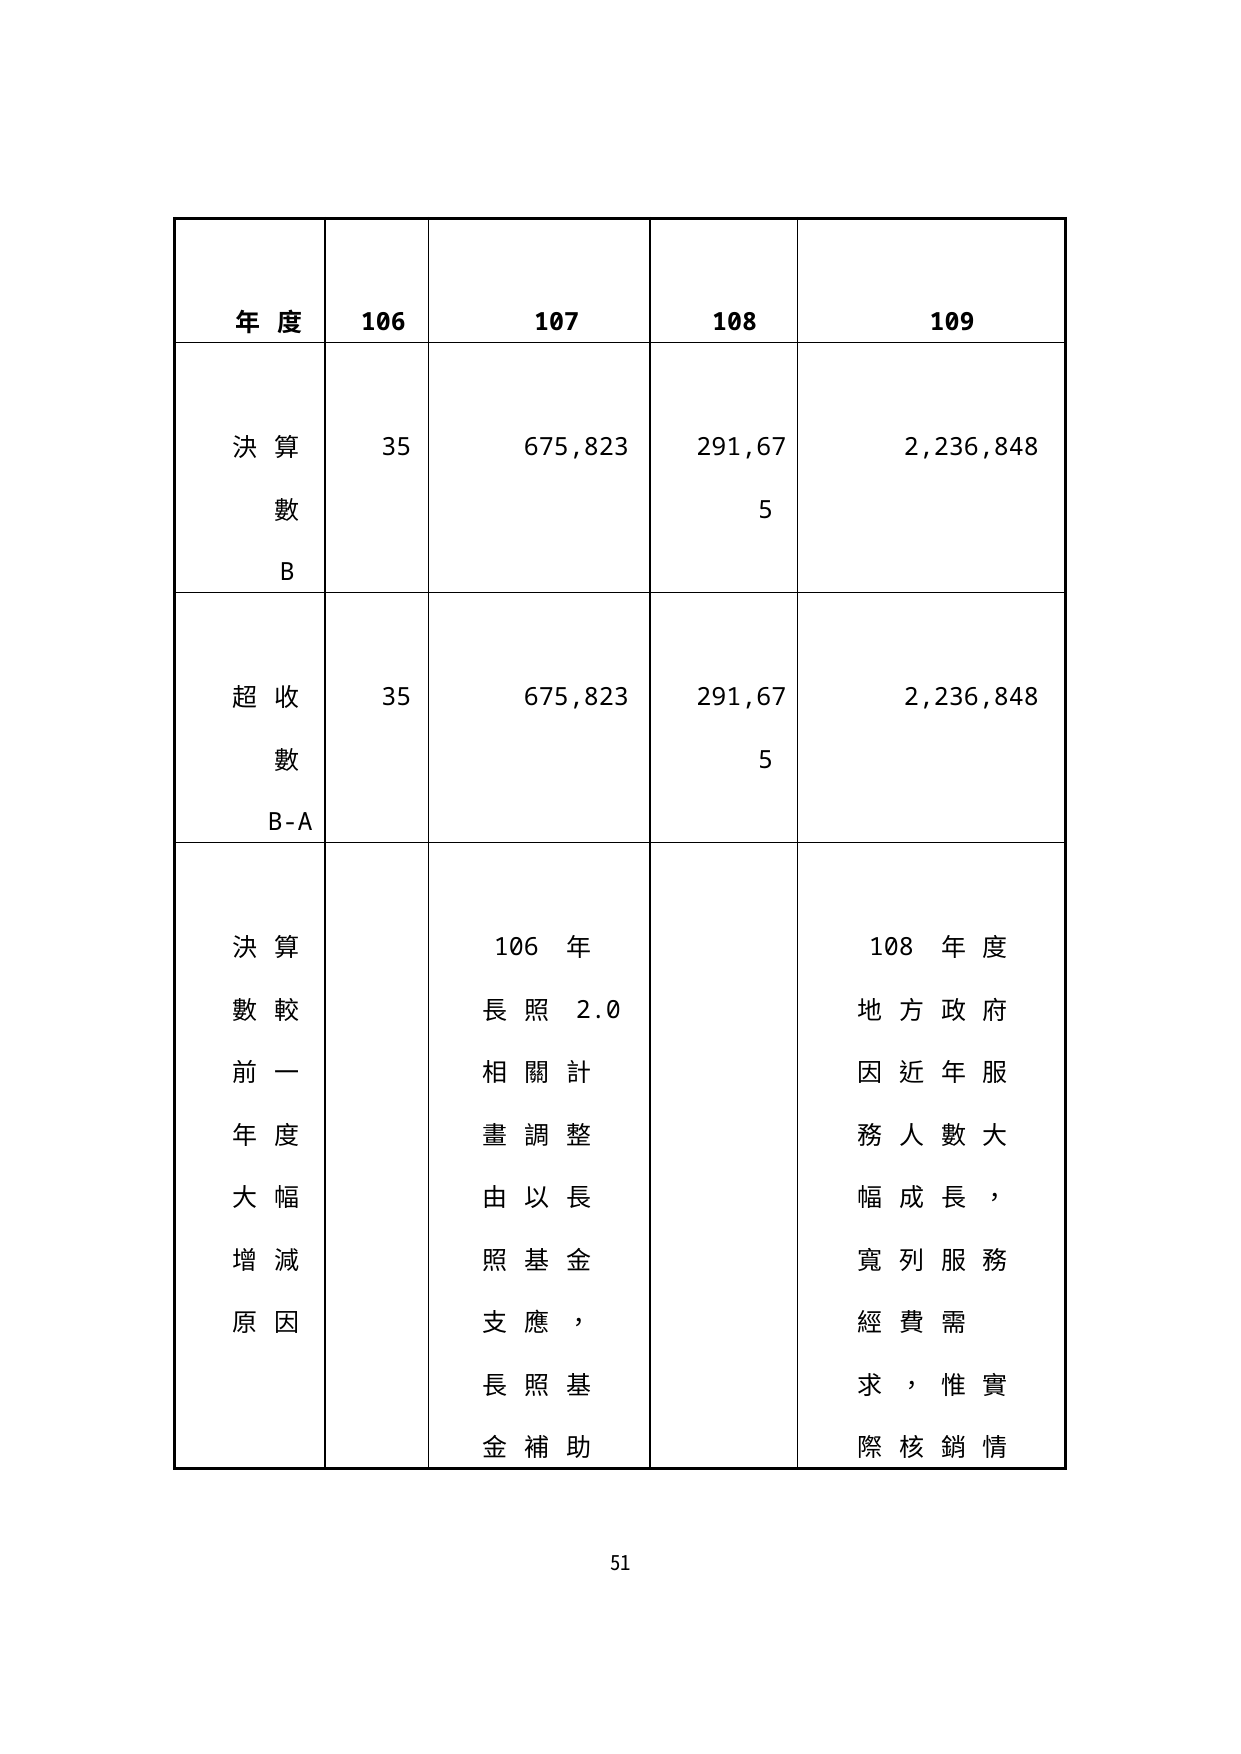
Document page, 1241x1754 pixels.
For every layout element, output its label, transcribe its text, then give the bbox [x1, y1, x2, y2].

table_cell [651, 843, 797, 1467]
table_header 年度 [176, 220, 324, 342]
table_cell 108年度地方政府因近年服務人數大幅成長，寬列服務經費需求，惟實際核銷情 [798, 843, 1064, 1467]
table_header 106 [326, 220, 428, 342]
table_cell 35 [326, 593, 428, 842]
table_cell 超收數B-A [176, 593, 324, 842]
table_cell 675,823 [429, 593, 649, 842]
table_cell 291,675 [651, 343, 797, 592]
table_cell 675,823 [429, 343, 649, 592]
table_cell 35 [326, 343, 428, 592]
table_cell [326, 843, 428, 1467]
table_cell 2,236,848 [798, 343, 1064, 592]
table_cell 決算數B [176, 343, 324, 592]
table_header 108 [651, 220, 797, 342]
table_cell 106年長照2.0相關計畫調整由以長照基金支應，長照基金補助 [429, 843, 649, 1467]
table_cell 決算數較前一年度大幅增減原因 [176, 843, 324, 1467]
table_header 109 [798, 220, 1064, 342]
table_cell 291,675 [651, 593, 797, 842]
table_cell 2,236,848 [798, 593, 1064, 842]
table_header 107 [429, 220, 649, 342]
